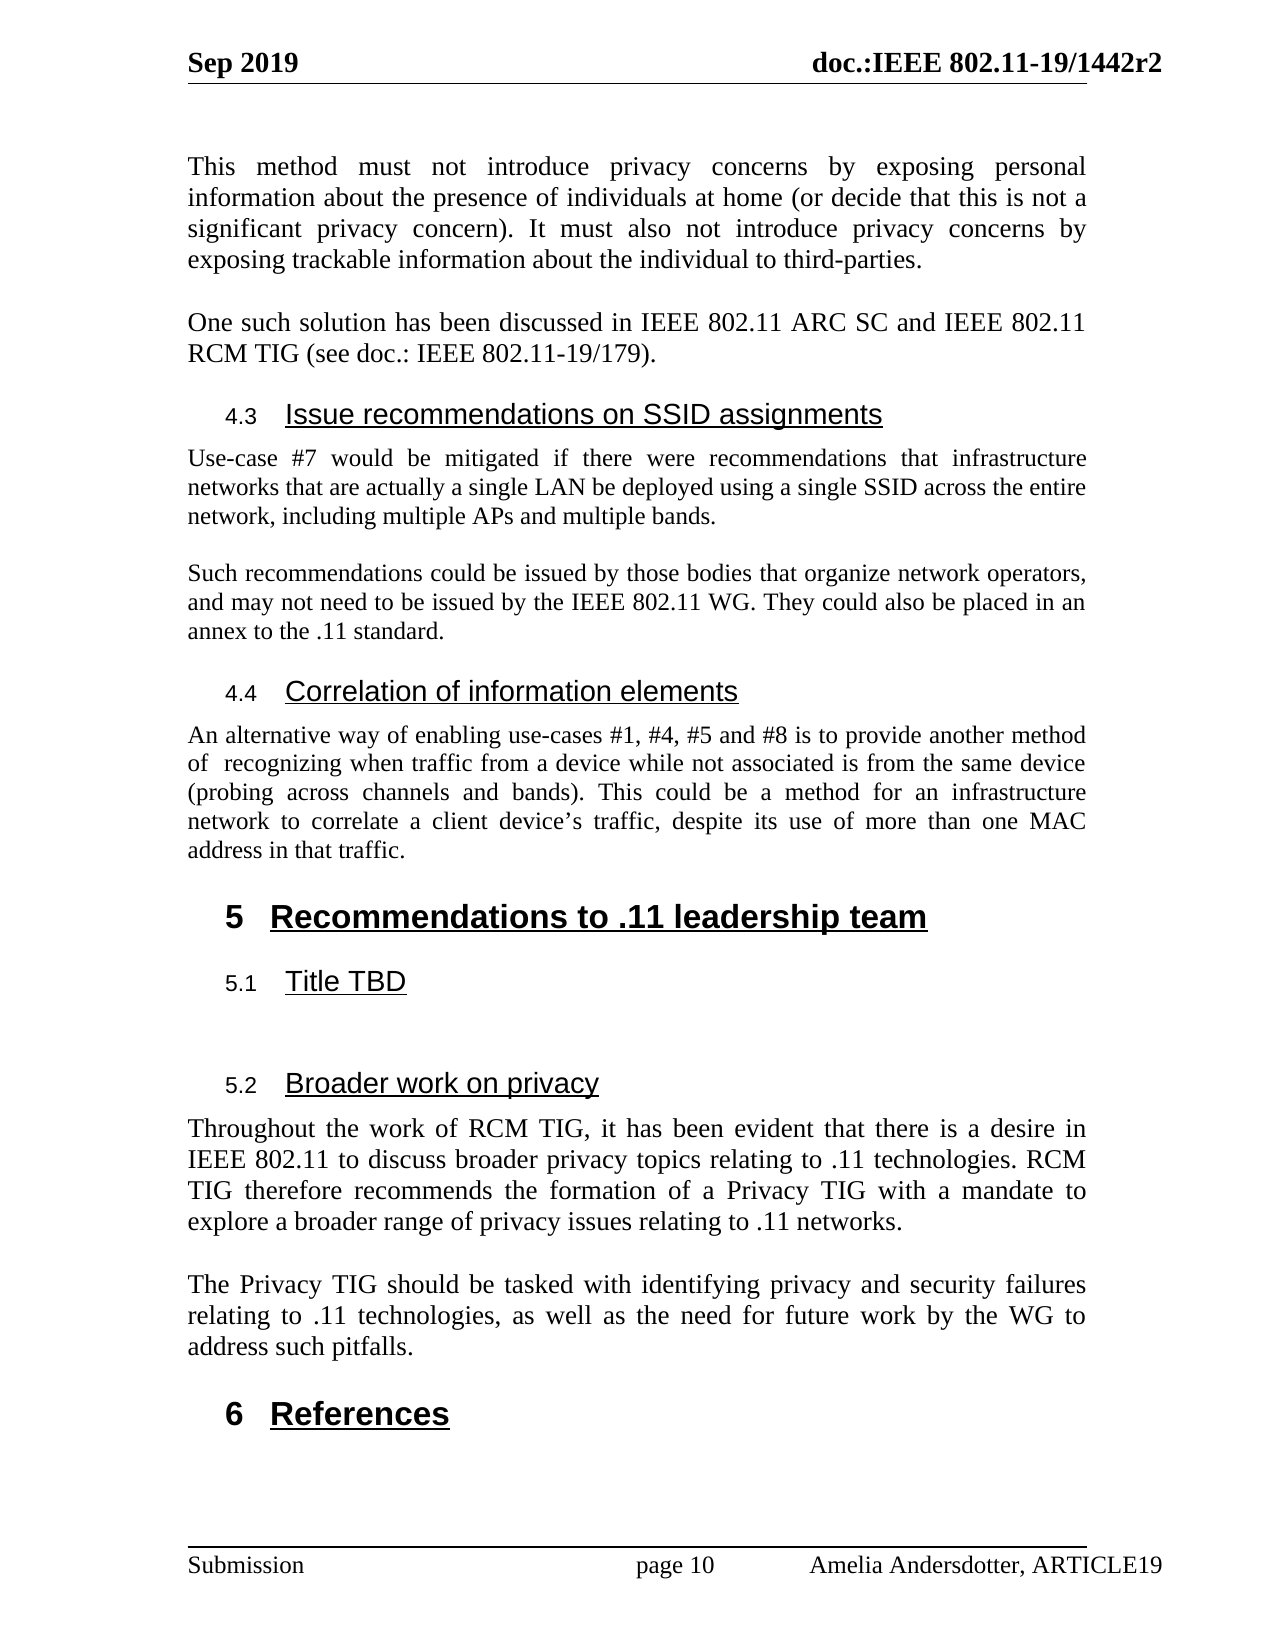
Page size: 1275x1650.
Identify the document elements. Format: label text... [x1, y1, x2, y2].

subtitle References [225, 1394, 1087, 1433]
subtitle Correlation of information elements [225, 674, 1087, 707]
text Throughout the work of RCM TIG, it has been evident that there is a desire in IEEE 802.11 to discuss broader privacy topics relating to .11 technologies. RCM TIG therefore recommends the formation of a Privacy TIG with a mandate to explore a broader range of privacy issues relating to .11 networks. [187, 1112, 1087, 1237]
text Such recommendations could be issued by those bodies that organize network operators, and may not need to be issued by the IEEE 802.11 WG. They could also be placed in an annex to the .11 standard. [187, 558, 1087, 644]
subtitle Title TBD [225, 964, 1087, 998]
text Use-case #7 would be mitigated if there were recommendations that infrastructure networks that are actually a single LAN be deployed using a single SSID across the entire network, including multiple APs and multiple bands. [187, 443, 1087, 529]
subtitle Recommendations to .11 leadership team [225, 897, 1087, 935]
text This method must not introduce privacy concerns by exposing personal information about the presence of individuals at home (or decide that this is not a significant privacy concern). It must also not introduce privacy concerns by exposing trackable information about the individual to third-parties. [187, 150, 1087, 274]
text An alternative way of enabling use-cases #1, #4, #5 and #8 is to provide another method of recognizing when traffic from a device while not associated is from the same device (probing across channels and bands). This could be a method for an infrastructure network to correlate a client device’s traffic, despite its use of more than one MAC address in that traffic. [187, 720, 1087, 863]
subtitle Issue recommendations on SSID assignments [225, 397, 1087, 431]
text The Privacy TIG should be tasked with identifying privacy and security failures relating to .11 technologies, as well as the need for future work by the WG to address such pitfalls. [187, 1268, 1087, 1361]
subtitle Broader work on privacy [225, 1066, 1087, 1099]
text One such solution has been discussed in IEEE 802.11 ARC SC and IEEE 802.11 RCM TIG (see doc.: IEEE 802.11-19/179). [187, 306, 1087, 368]
